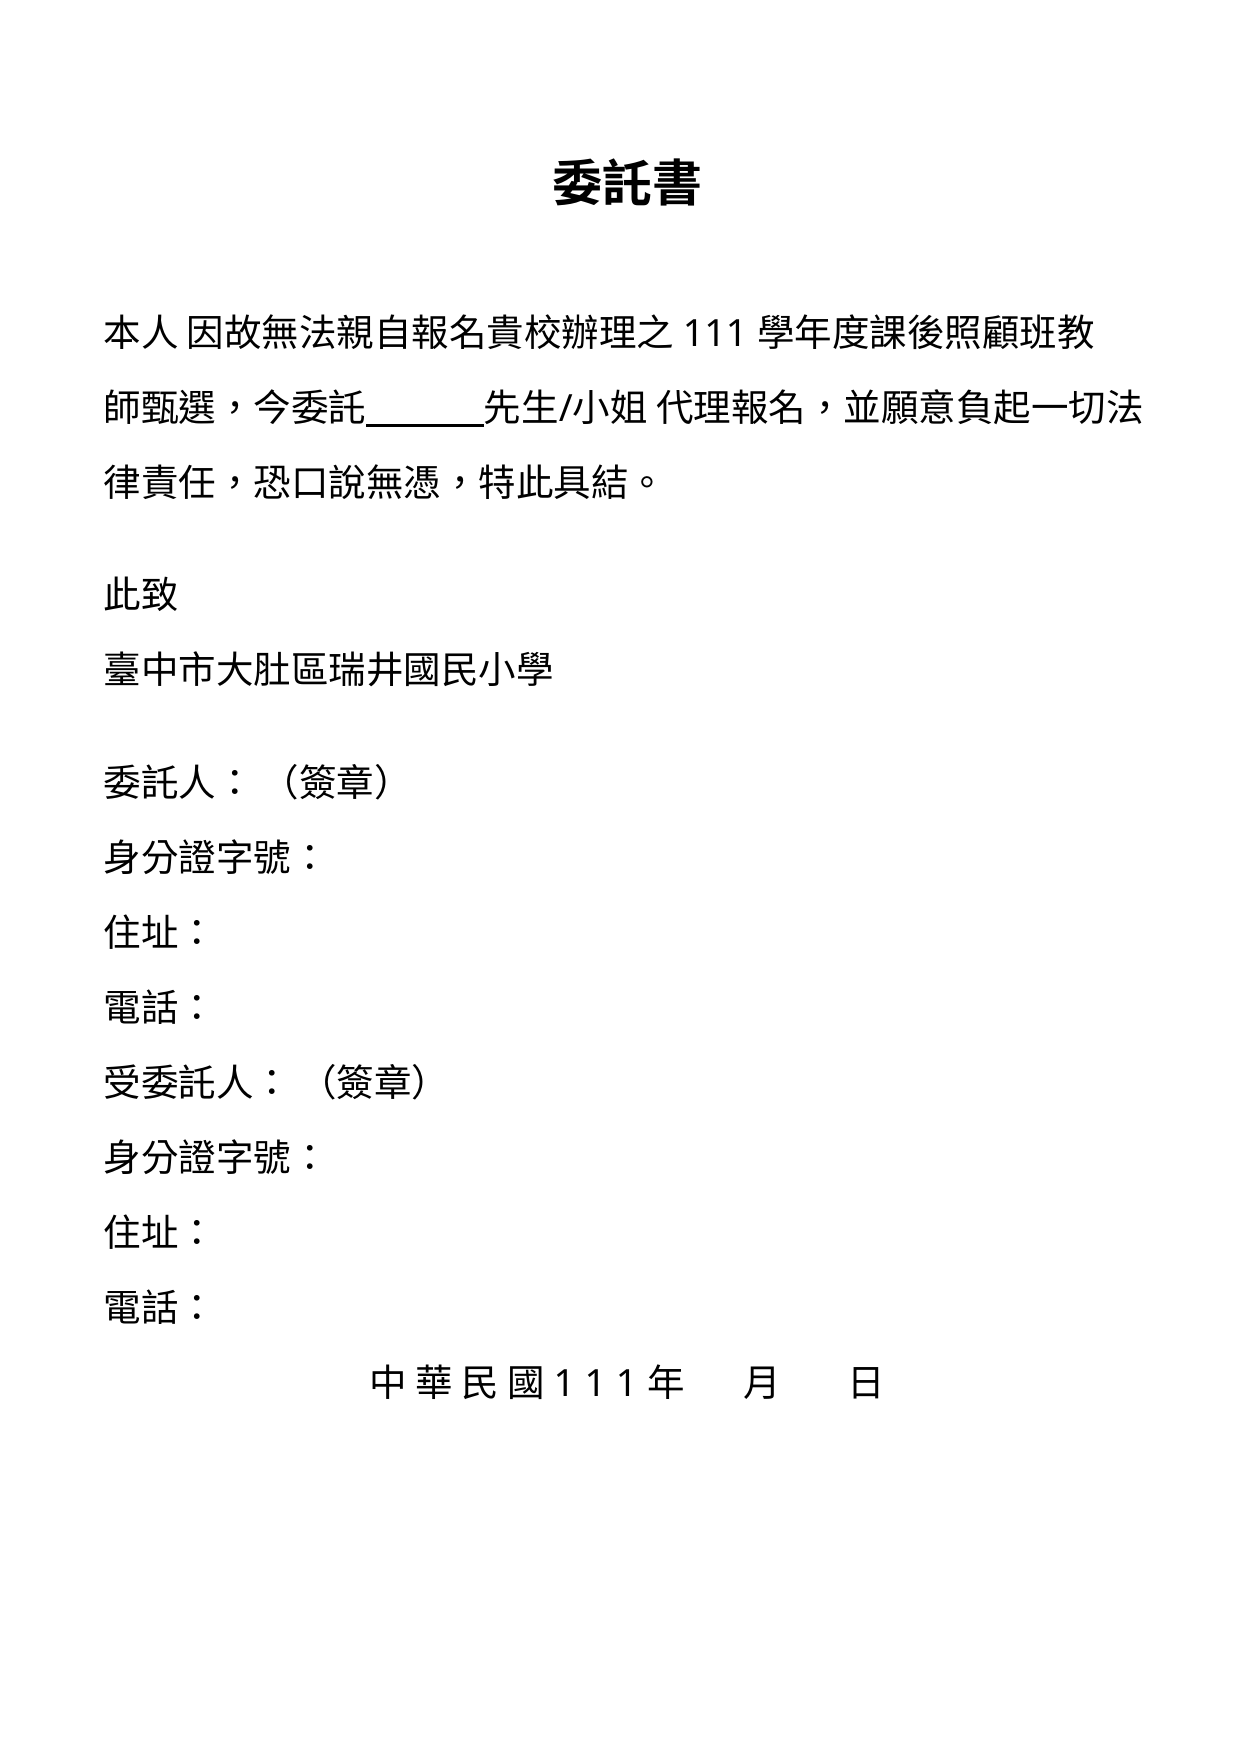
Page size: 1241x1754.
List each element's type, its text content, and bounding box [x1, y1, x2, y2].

text 身分證字號： [103, 817, 1152, 892]
text 委託人： （簽章） [103, 742, 1152, 817]
text 中 華 民 國 1 1 1 年 月 日 [103, 1342, 1152, 1417]
text 住址： [103, 1192, 1152, 1267]
text 臺中市大肚區瑞井國民小學 [103, 630, 1152, 705]
text 委託書 [103, 142, 1152, 217]
text 師甄選，今委託 先生/小姐 代理報名，並願意負起一切法律責任，恐口說無憑，特此具結。 [103, 367, 1152, 517]
text 電話： [103, 967, 1152, 1042]
text 受委託人： （簽章） [103, 1042, 1152, 1117]
text 本人 因故無法親自報名貴校辦理之 111 學年度課後照顧班教 [103, 292, 1152, 367]
text 電話： [103, 1267, 1152, 1342]
text 住址： [103, 892, 1152, 967]
text 此致 [103, 555, 1152, 630]
text 身分證字號： [103, 1117, 1152, 1192]
